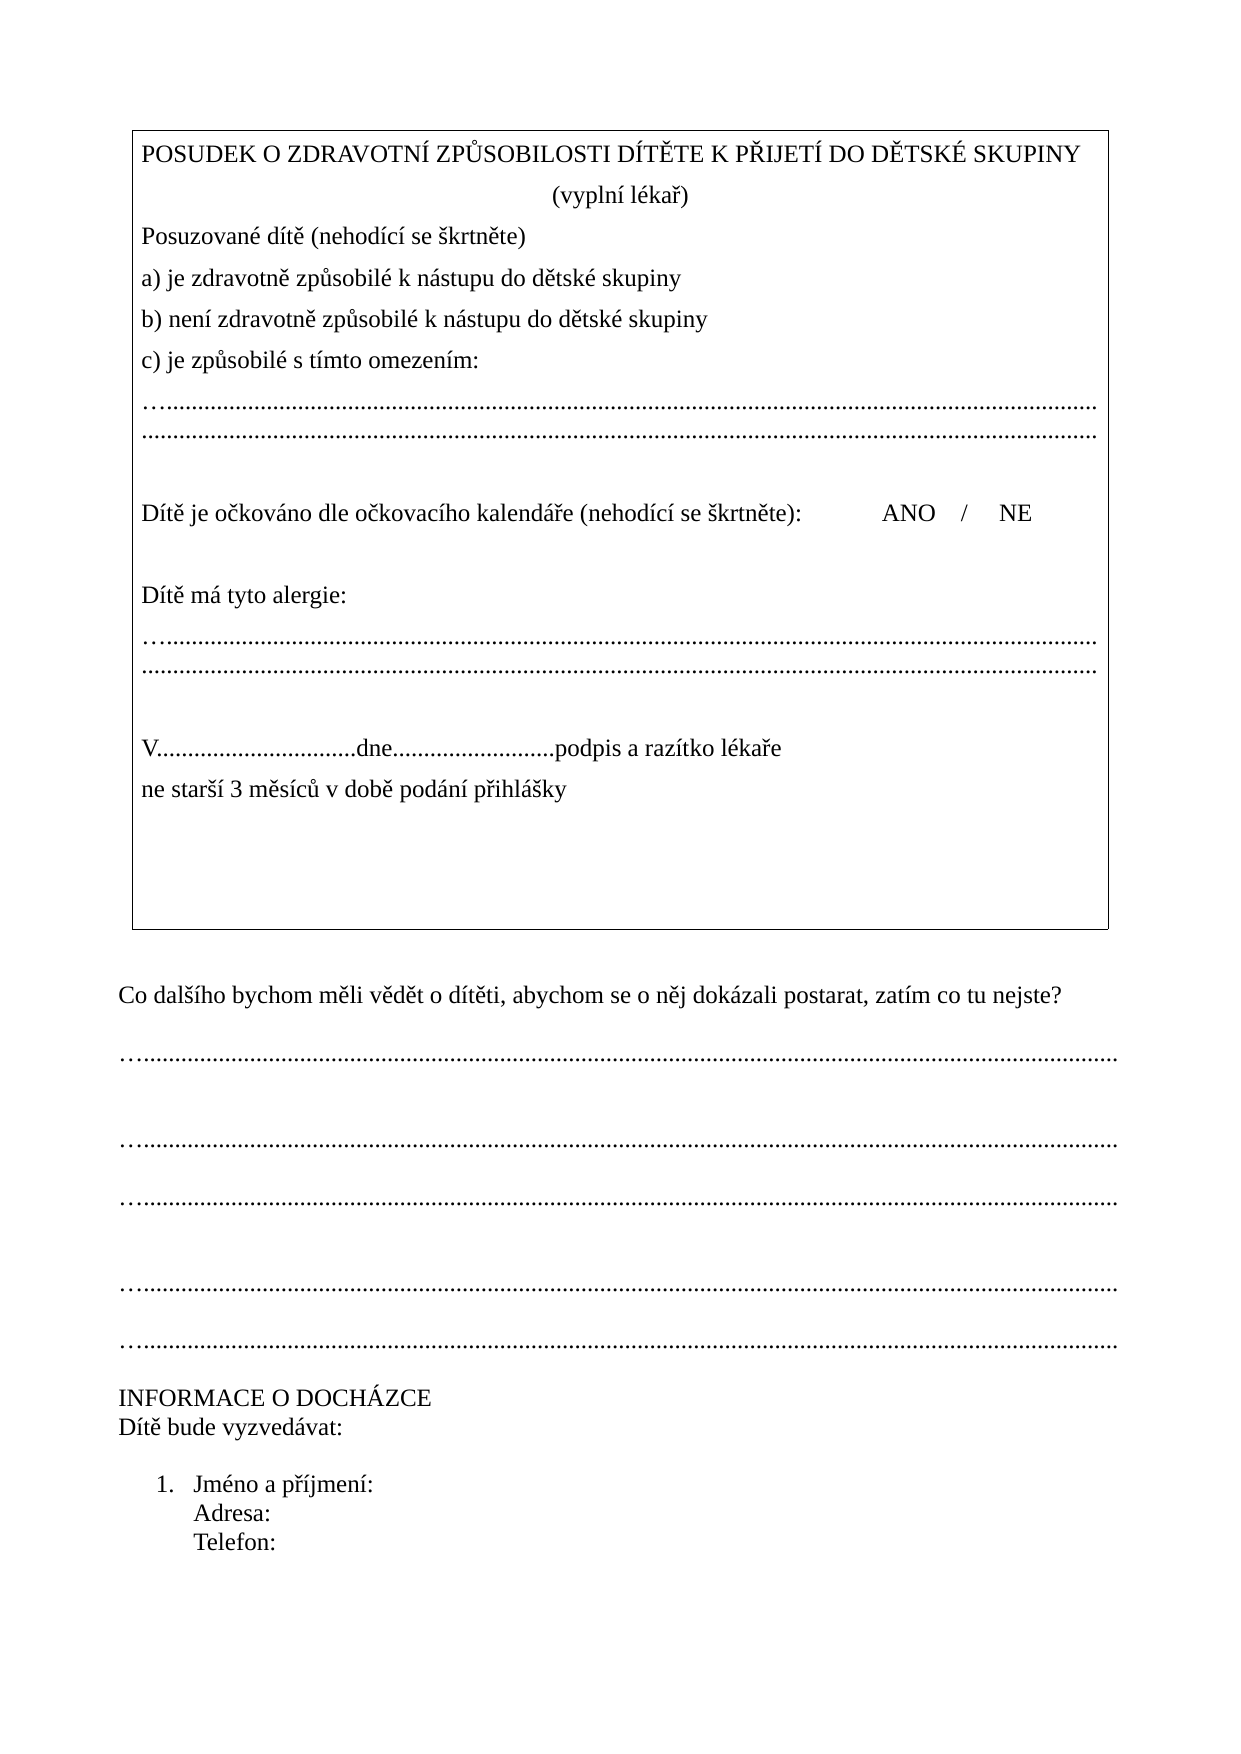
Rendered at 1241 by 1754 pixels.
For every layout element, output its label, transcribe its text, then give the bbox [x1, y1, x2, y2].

text …............................................................................................................................................................ [118, 1268, 1122, 1297]
text …............................................................................................................................................................ [118, 1326, 1122, 1354]
text Co dalšího bychom měli vědět o dítěti, abychom se o něj dokázali postarat, zatím co tu nejste? [118, 981, 1122, 1009]
list Jméno a příjmení: [156, 1469, 1122, 1498]
text (vyplní lékař) [141, 180, 1099, 209]
text …............................................................................................................................................................ [118, 1038, 1122, 1067]
list Adresa: [156, 1498, 1122, 1527]
text a) je zdravotně způsobilé k nástupu do dětské skupiny [141, 263, 1099, 291]
text …............................................................................................................................................................ [118, 1124, 1122, 1153]
text …............................................................................................................................................................ [118, 1182, 1122, 1211]
text b) není zdravotně způsobilé k nástupu do dětské skupiny [141, 304, 1099, 333]
text Dítě bude vyzvedávat: [118, 1412, 1122, 1441]
text V................................dne..........................podpis a razítko lékaře [141, 733, 1099, 761]
text ….............................................................................................................................................................................................................................................................................................................. [141, 621, 1099, 679]
text INFORMACE O DOCHÁZCE [118, 1383, 1122, 1412]
text ….............................................................................................................................................................................................................................................................................................................. [141, 386, 1099, 444]
text ne starší 3 měsíců v době podání přihlášky [141, 774, 1099, 803]
list Telefon: [156, 1527, 1122, 1556]
text Dítě má tyto alergie: [141, 580, 1099, 609]
text Dítě je očkováno dle očkovacího kalendáře (nehodící se škrtněte): ANO / NE [141, 498, 1099, 526]
text Posuzované dítě (nehodící se škrtněte) [141, 221, 1099, 250]
text POSUDEK O ZDRAVOTNÍ ZPŮSOBILOSTI DÍTĚTE K PŘIJETÍ DO DĚTSKÉ SKUPINY [141, 139, 1099, 168]
text c) je způsobilé s tímto omezením: [141, 345, 1099, 374]
